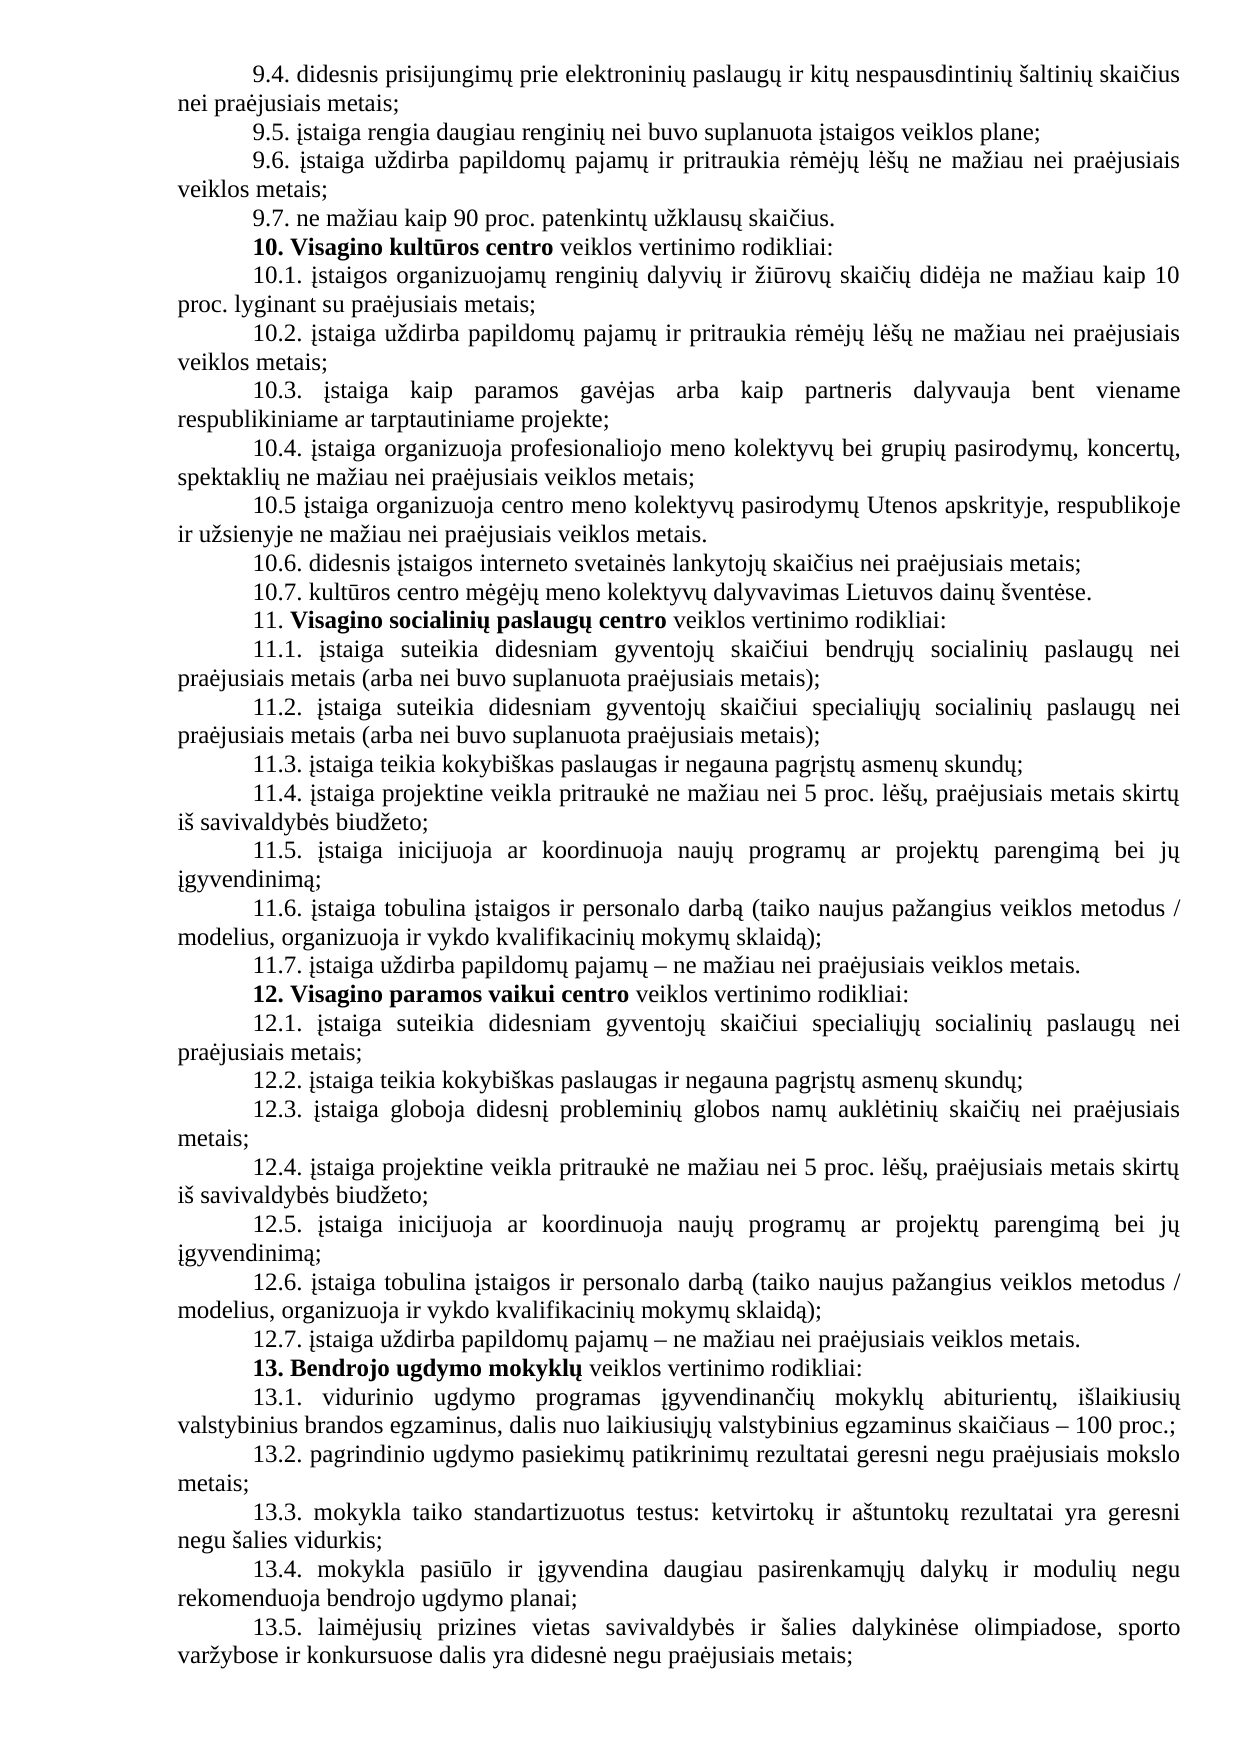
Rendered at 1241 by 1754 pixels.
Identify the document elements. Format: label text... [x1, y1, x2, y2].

text 12.1. įstaiga suteikia didesniam gyventojų skaičiui specialiųjų socialinių paslaugų nei praėjusiais metais; [177, 1008, 1181, 1065]
text 12.6. įstaiga tobulina įstaigos ir personalo darbą (taiko naujus pažangius veiklos metodus / modelius, organizuoja ir vykdo kvalifikacinių mokymų sklaidą); [177, 1267, 1181, 1324]
text 12. Visagino paramos vaikui centro veiklos vertinimo rodikliai: [177, 979, 1181, 1008]
text 9.6. įstaiga uždirba papildomų pajamų ir pritraukia rėmėjų lėšų ne mažiau nei praėjusiais veiklos metais; [177, 145, 1181, 203]
text 11.4. įstaiga projektine veikla pritraukė ne mažiau nei 5 proc. lėšų, praėjusiais metais skirtų iš savivaldybės biudžeto; [177, 778, 1181, 835]
text 11.5. įstaiga inicijuoja ar koordinuoja naujų programų ar projektų parengimą bei jų įgyvendinimą; [177, 835, 1181, 893]
text 12.4. įstaiga projektine veikla pritraukė ne mažiau nei 5 proc. lėšų, praėjusiais metais skirtų iš savivaldybės biudžeto; [177, 1152, 1181, 1209]
text 13.4. mokykla pasiūlo ir įgyvendina daugiau pasirenkamųjų dalykų ir modulių negu rekomenduoja bendrojo ugdymo planai; [177, 1554, 1181, 1612]
text 13.2. pagrindinio ugdymo pasiekimų patikrinimų rezultatai geresni negu praėjusiais mokslo metais; [177, 1439, 1181, 1497]
text 11. Visagino socialinių paslaugų centro veiklos vertinimo rodikliai: [177, 605, 1181, 634]
text 11.7. įstaiga uždirba papildomų pajamų – ne mažiau nei praėjusiais veiklos metais. [177, 950, 1181, 979]
text 10.7. kultūros centro mėgėjų meno kolektyvų dalyvavimas Lietuvos dainų šventėse. [177, 577, 1181, 605]
text 10.1. įstaigos organizuojamų renginių dalyvių ir žiūrovų skaičių didėja ne mažiau kaip 10 proc. lyginant su praėjusiais metais; [177, 260, 1181, 318]
text 9.7. ne mažiau kaip 90 proc. patenkintų užklausų skaičius. [177, 203, 1181, 232]
text 10.2. įstaiga uždirba papildomų pajamų ir pritraukia rėmėjų lėšų ne mažiau nei praėjusiais veiklos metais; [177, 318, 1181, 375]
text 12.7. įstaiga uždirba papildomų pajamų – ne mažiau nei praėjusiais veiklos metais. [177, 1324, 1181, 1353]
text 11.1. įstaiga suteikia didesniam gyventojų skaičiui bendrųjų socialinių paslaugų nei praėjusiais metais (arba nei buvo suplanuota praėjusiais metais); [177, 634, 1181, 692]
text 13.1. vidurinio ugdymo programas įgyvendinančių mokyklų abiturientų, išlaikiusių valstybinius brandos egzaminus, dalis nuo laikiusiųjų valstybinius egzaminus skaičiaus – 100 proc.; [177, 1382, 1181, 1439]
text 10.6. didesnis įstaigos interneto svetainės lankytojų skaičius nei praėjusiais metais; [177, 548, 1181, 577]
text 10. Visagino kultūros centro veiklos vertinimo rodikliai: [177, 232, 1181, 260]
text 11.3. įstaiga teikia kokybiškas paslaugas ir negauna pagrįstų asmenų skundų; [177, 749, 1181, 778]
text 13.3. mokykla taiko standartizuotus testus: ketvirtokų ir aštuntokų rezultatai yra geresni negu šalies vidurkis; [177, 1497, 1181, 1554]
text 12.5. įstaiga inicijuoja ar koordinuoja naujų programų ar projektų parengimą bei jų įgyvendinimą; [177, 1209, 1181, 1267]
text 9.4. didesnis prisijungimų prie elektroninių paslaugų ir kitų nespausdintinių šaltinių skaičius nei praėjusiais metais; [177, 59, 1181, 117]
text 10.3. įstaiga kaip paramos gavėjas arba kaip partneris dalyvauja bent viename respublikiniame ar tarptautiniame projekte; [177, 375, 1181, 433]
text 10.5 įstaiga organizuoja centro meno kolektyvų pasirodymų Utenos apskrityje, respublikoje ir užsienyje ne mažiau nei praėjusiais veiklos metais. [177, 490, 1181, 548]
text 9.5. įstaiga rengia daugiau renginių nei buvo suplanuota įstaigos veiklos plane; [177, 117, 1181, 145]
text 12.2. įstaiga teikia kokybiškas paslaugas ir negauna pagrįstų asmenų skundų; [177, 1065, 1181, 1094]
text 11.2. įstaiga suteikia didesniam gyventojų skaičiui specialiųjų socialinių paslaugų nei praėjusiais metais (arba nei buvo suplanuota praėjusiais metais); [177, 692, 1181, 749]
text 10.4. įstaiga organizuoja profesionaliojo meno kolektyvų bei grupių pasirodymų, koncertų, spektaklių ne mažiau nei praėjusiais veiklos metais; [177, 433, 1181, 490]
text 11.6. įstaiga tobulina įstaigos ir personalo darbą (taiko naujus pažangius veiklos metodus / modelius, organizuoja ir vykdo kvalifikacinių mokymų sklaidą); [177, 893, 1181, 950]
text 13.5. laimėjusių prizines vietas savivaldybės ir šalies dalykinėse olimpiadose, sporto varžybose ir konkursuose dalis yra didesnė negu praėjusiais metais; [177, 1612, 1181, 1669]
text 13. Bendrojo ugdymo mokyklų veiklos vertinimo rodikliai: [177, 1353, 1181, 1382]
text 12.3. įstaiga globoja didesnį probleminių globos namų auklėtinių skaičių nei praėjusiais metais; [177, 1094, 1181, 1152]
